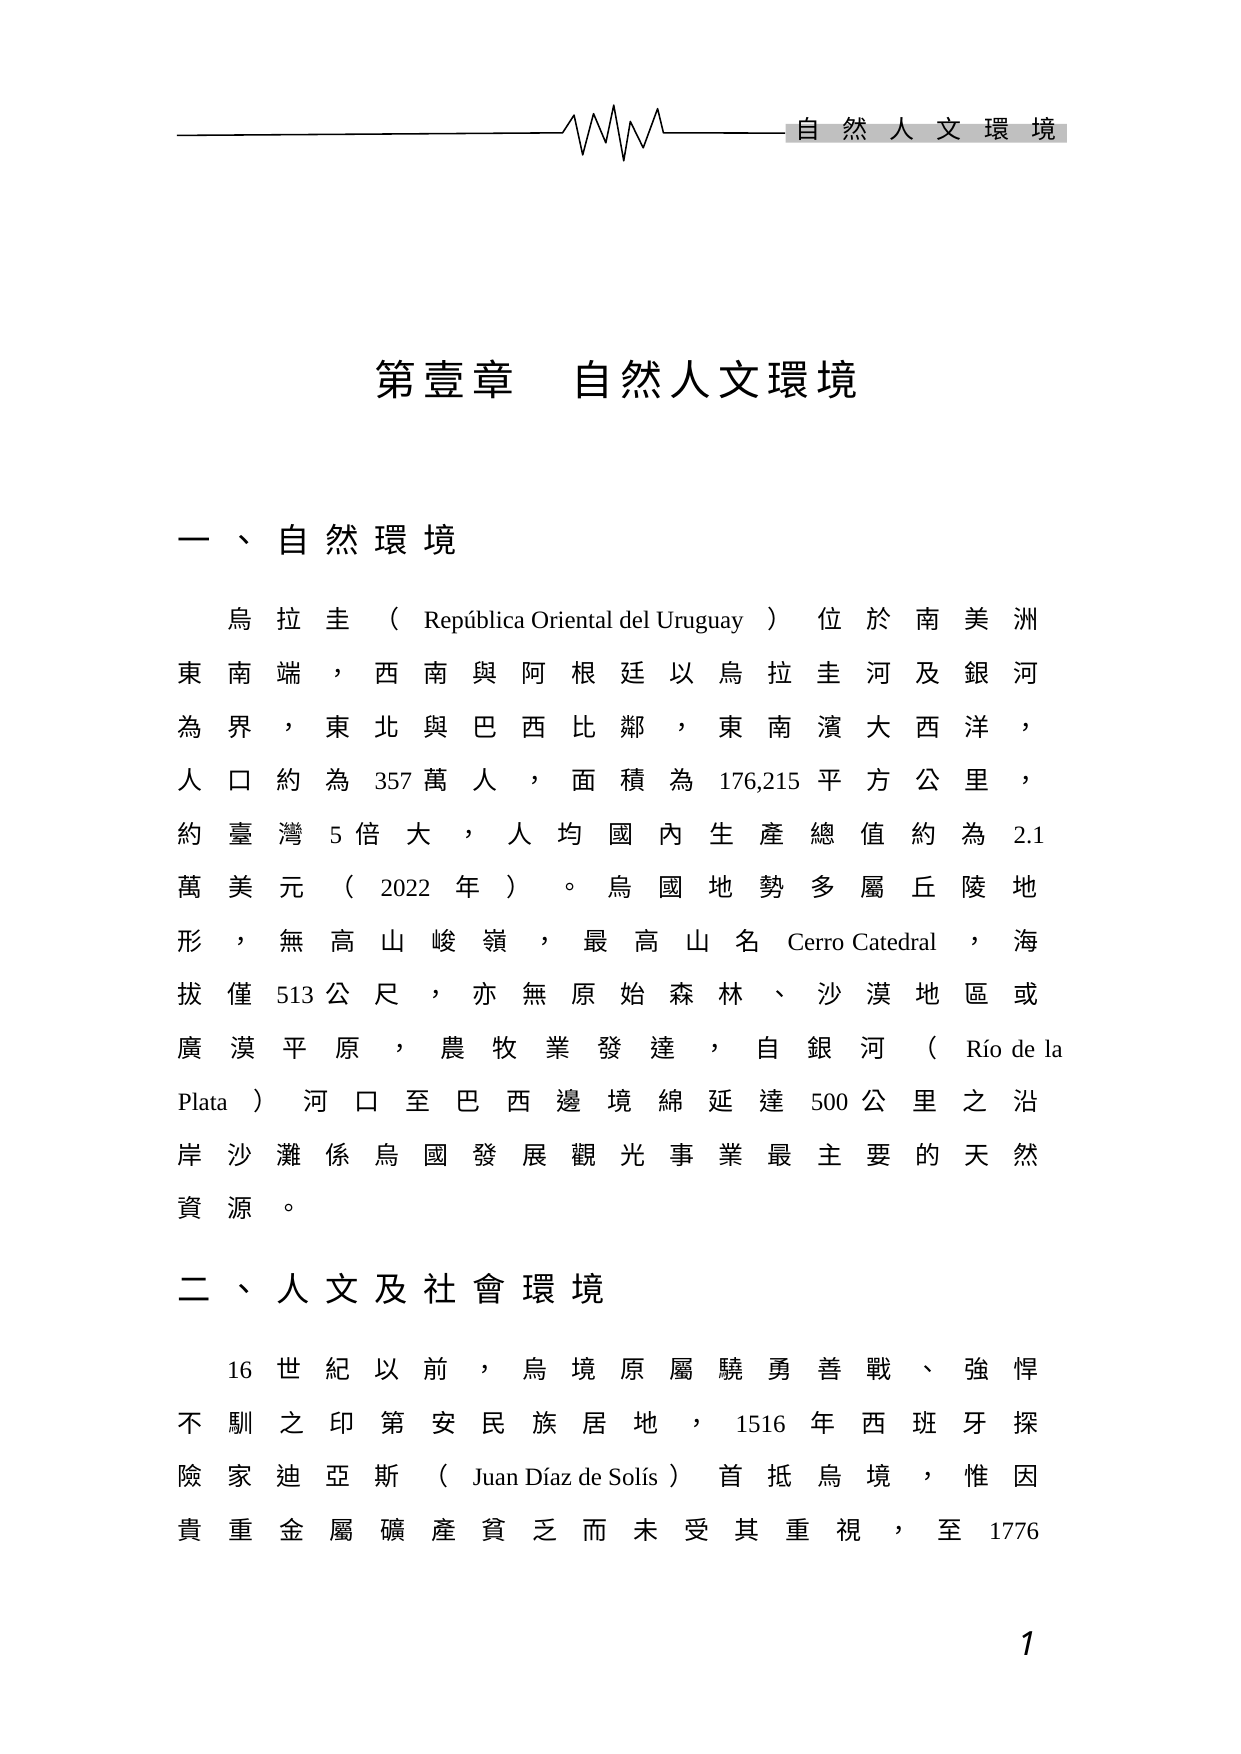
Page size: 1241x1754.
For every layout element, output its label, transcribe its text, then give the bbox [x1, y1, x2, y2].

subtitle 第壹章 自然人文環境 [178, 324, 1063, 431]
text 二、人文及社會環境 [178, 1261, 1063, 1314]
text 16世紀以前，烏境原屬驍勇善戰、強悍不馴之印第安民族居地，1516年西班牙探險家迪亞斯（Juan Díaz de Solís）首抵烏境，惟因貴重金屬礦產貧乏而未受其重視，至1776年被西班牙人吞併後歸屬西班牙駐銀河總督轄區。 [178, 1341, 1063, 1555]
text 一、自然環境 [178, 511, 1063, 564]
text 烏拉圭（República Oriental del Uruguay）位於南美洲東南端，西南與阿根廷以烏拉圭河及銀河為界，東北與巴西比鄰，東南濱大西洋，人口約為357萬人，面積為176,215平方公里，約臺灣5倍大，人均國內生產總值約為2.1萬美元（2022年）。烏國地勢多屬丘陵地形，無高山峻嶺，最高山名Cerro Catedral，海拔僅513公尺，亦無原始森林、沙漠地區或廣漠平原，農牧業發達，自銀河（Río de la Plata）河口至巴西邊境綿延達500公里之沿岸沙灘係烏國發展觀光事業最主要的天然資源。 [178, 591, 1063, 1234]
